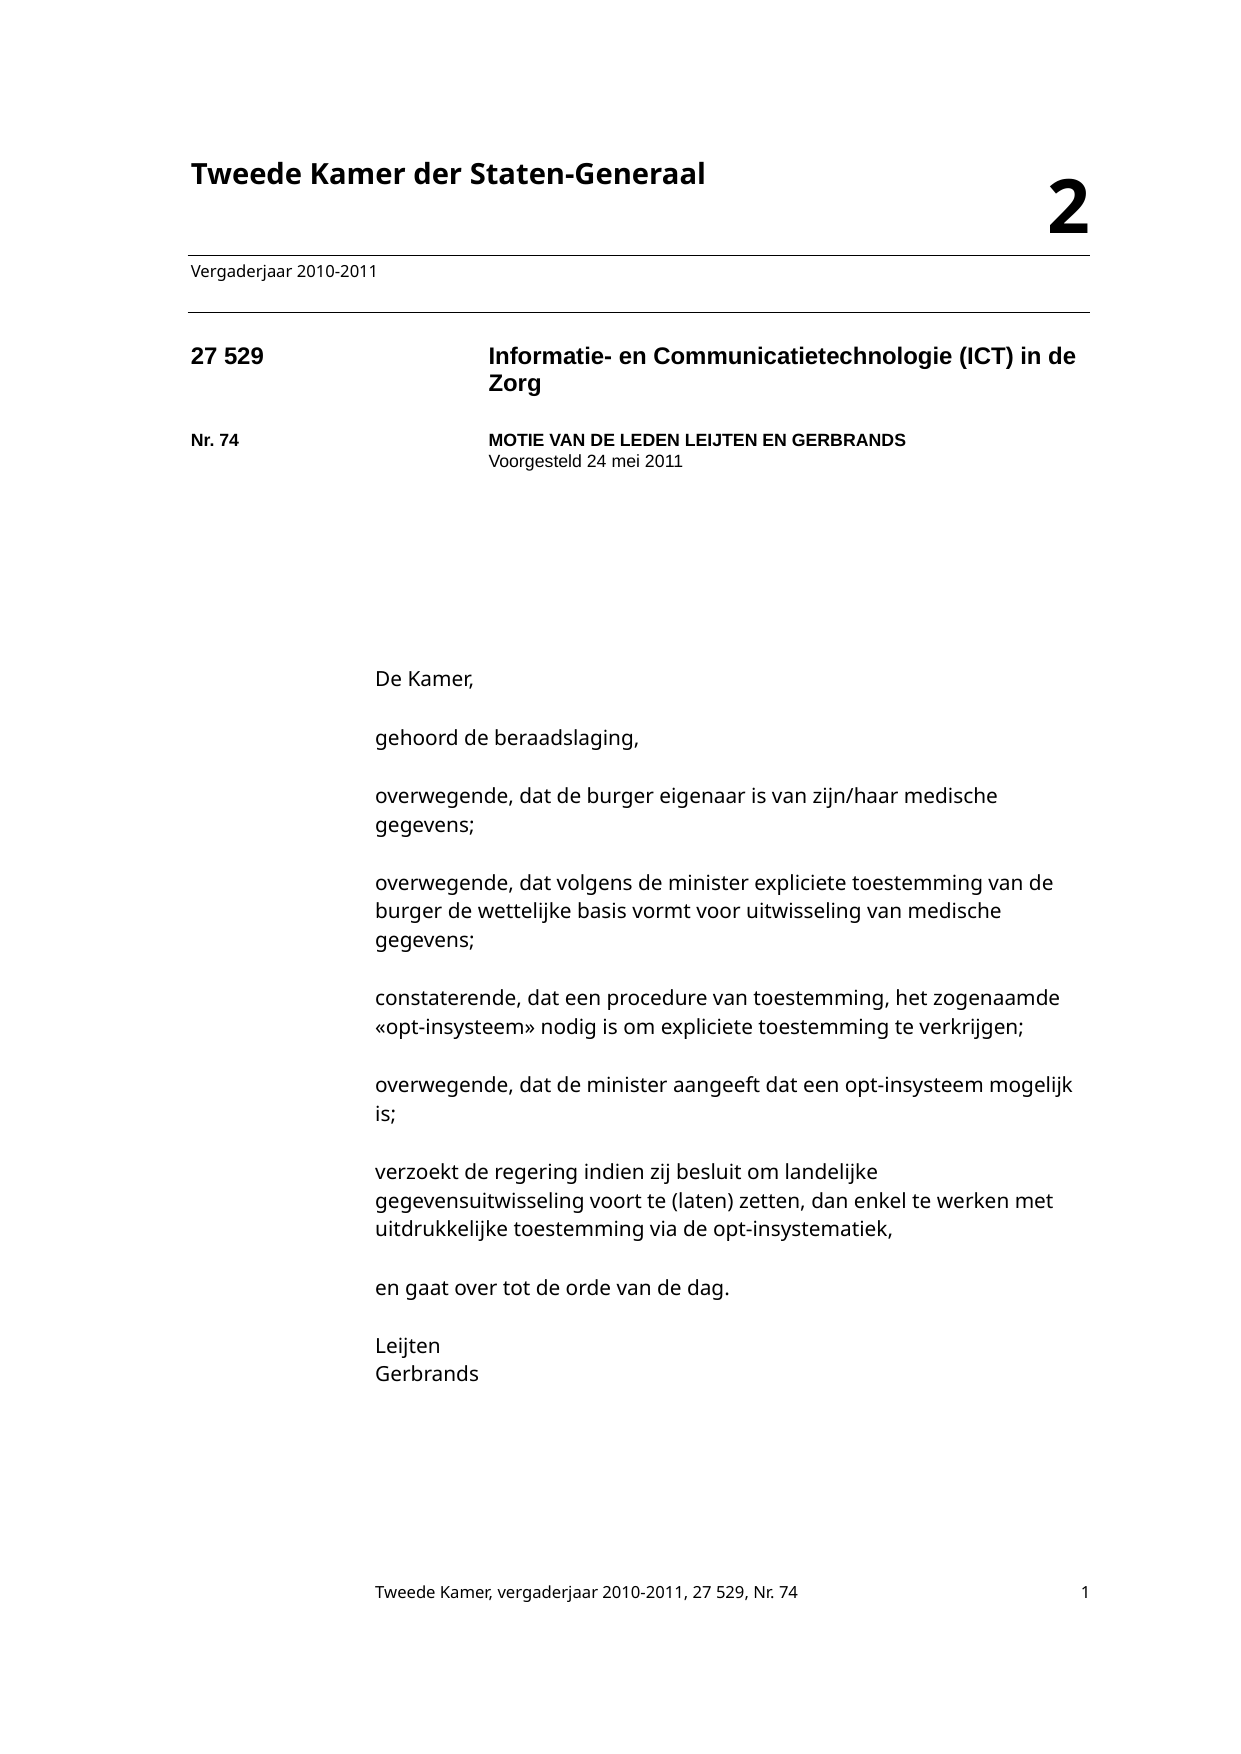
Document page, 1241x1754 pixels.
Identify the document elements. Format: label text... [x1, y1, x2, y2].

text gehoord de beraadslaging, [375, 723, 1090, 751]
text en gaat over tot de orde van de dag. [375, 1273, 1090, 1301]
text overwegende, dat de burger eigenaar is van zijn/haar medische gegevens; [375, 781, 1090, 838]
table_cell Vergaderjaar 2010-2011 [188, 256, 485, 312]
text Gerbrands [375, 1359, 1090, 1388]
text overwegende, dat de minister aangeeft dat een opt-insysteem mogelijk is; [375, 1070, 1090, 1127]
table_cell [188, 313, 485, 339]
table_cell [485, 313, 1090, 339]
text Leijten [375, 1331, 1090, 1359]
table_cell Nr. 74 [188, 427, 485, 546]
table_cell [485, 256, 1090, 312]
table_header 2 [910, 150, 1090, 255]
table_cell MOTIE VAN DE LEDEN LEIJTEN EN GERBRANDS Voorgesteld 24 mei 2011 [485, 427, 1090, 546]
text verzoekt de regering indien zij besluit om landelijke gegevensuitwisseling voort te (laten) zetten, dan enkel te werken met uitdrukkelijke toestemming via de opt-insystematiek, [375, 1157, 1090, 1243]
table_header Tweede Kamer der Staten-Generaal [188, 150, 909, 255]
text overwegende, dat volgens de minister expliciete toestemming van de burger de wettelijke basis vormt voor uitwisseling van medische gegevens; [375, 868, 1090, 953]
table_cell 27 529 [188, 339, 485, 427]
table_cell Informatie- en Communicatietechnologie (ICT) in de Zorg [485, 339, 1090, 427]
text De Kamer, [375, 664, 1090, 693]
text constaterende, dat een procedure van toestemming, het zogenaamde «opt-insysteem» nodig is om expliciete toestemming te verkrijgen; [375, 983, 1090, 1040]
